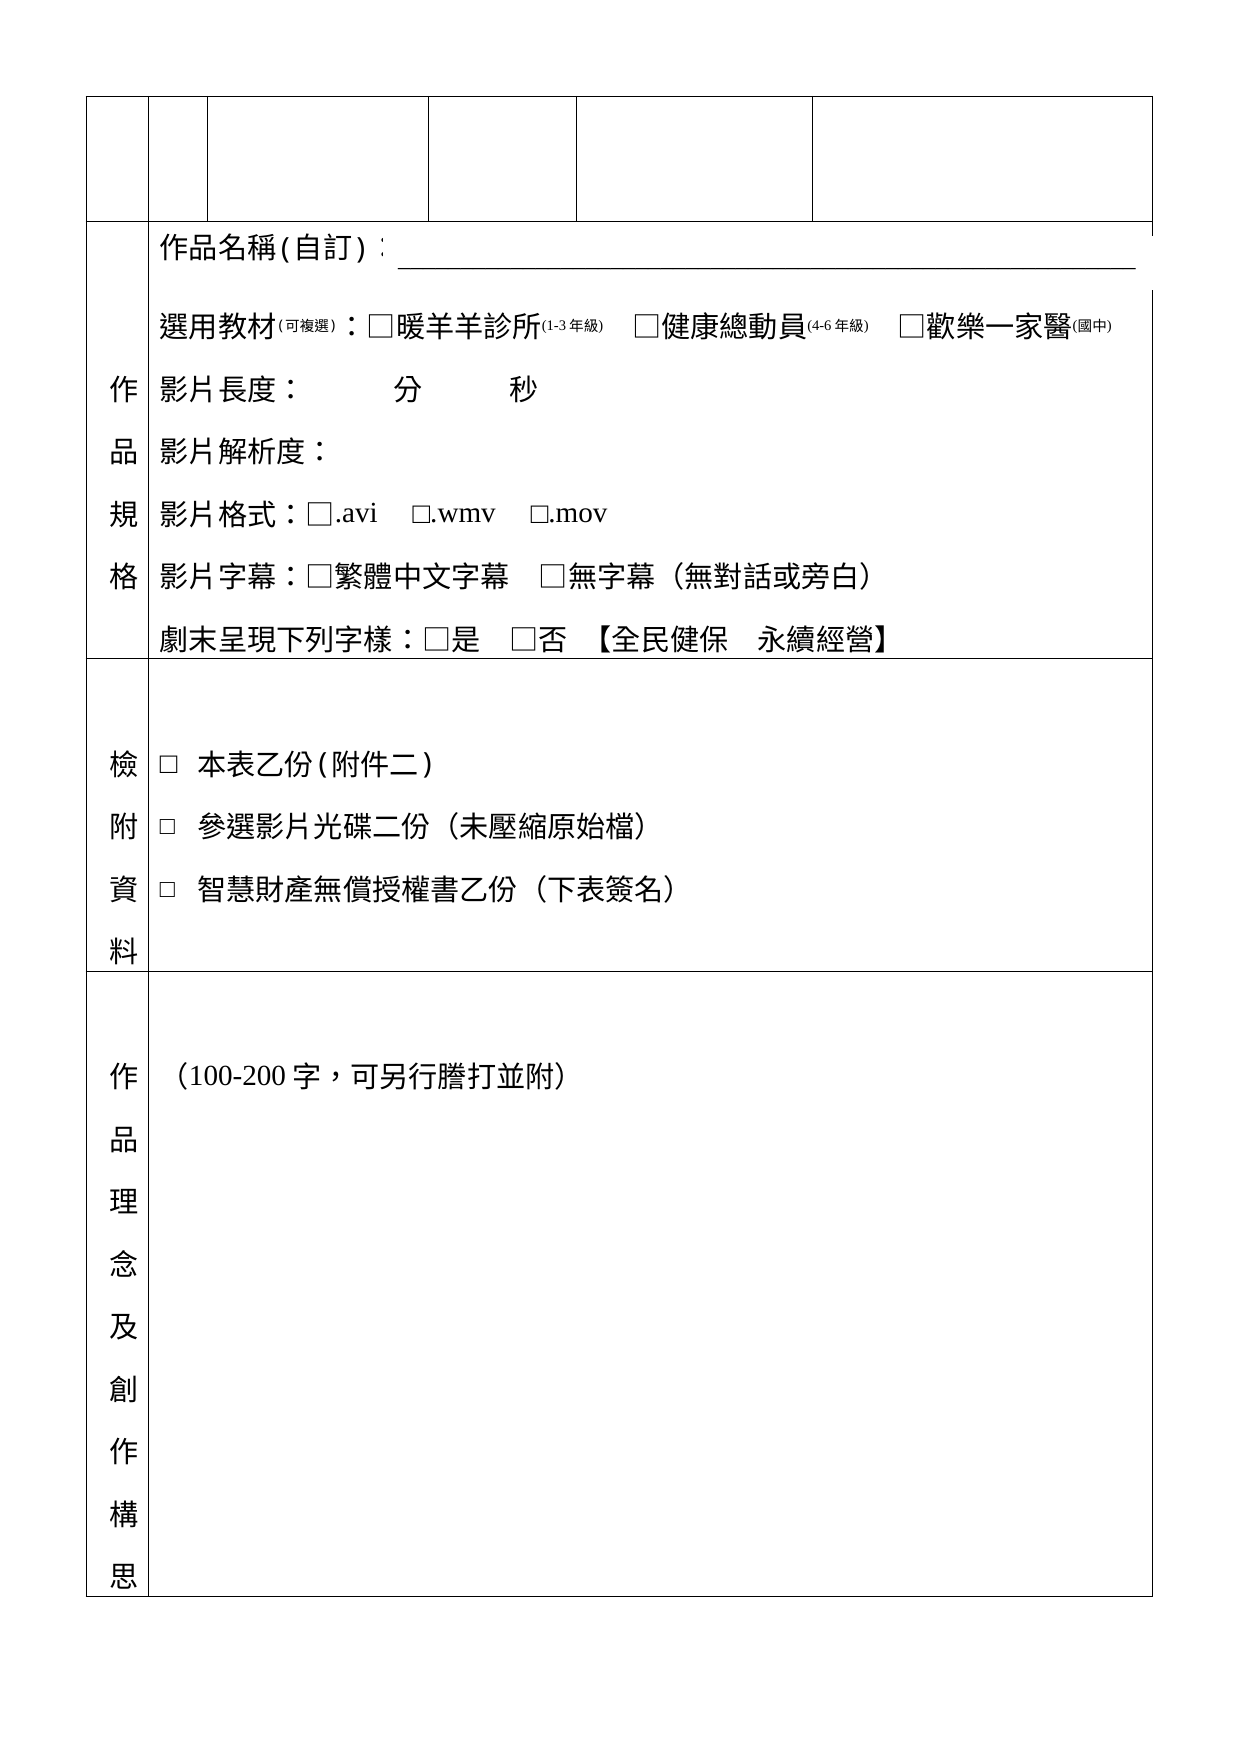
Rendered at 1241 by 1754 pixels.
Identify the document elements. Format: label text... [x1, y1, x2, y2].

table_cell [149, 97, 207, 221]
table_cell [87, 97, 148, 221]
table_cell 作品名稱(自訂)： 選用教材(可複選)：□暖羊羊診所(1-3年級) □健康總動員(4-6年級) □歡樂一家醫(國中) 影片長度： 分 秒 影片解析度： 影片格式：□.avi □.wmv □.mov 影片字幕：□繁體中文字幕 □無字幕（無對話或旁白） 劇末呈現下列字樣：□是 □否 【全民健保 永續經營】 [149, 222, 1157, 658]
table_cell 作品理念及創作構思 [87, 972, 148, 1596]
table_cell 作品規格 [87, 222, 148, 658]
table_cell 本表乙份(附件二) 參選影片光碟二份（未壓縮原始檔） 智慧財產無償授權書乙份（下表簽名） [149, 659, 1152, 971]
table_cell [208, 97, 428, 221]
table_cell [577, 97, 812, 221]
table_cell （100-200字，可另行謄打並附） [149, 972, 1152, 1596]
table_cell 檢附資料 [87, 659, 148, 971]
table_cell [429, 97, 576, 221]
table_cell [813, 97, 1152, 221]
